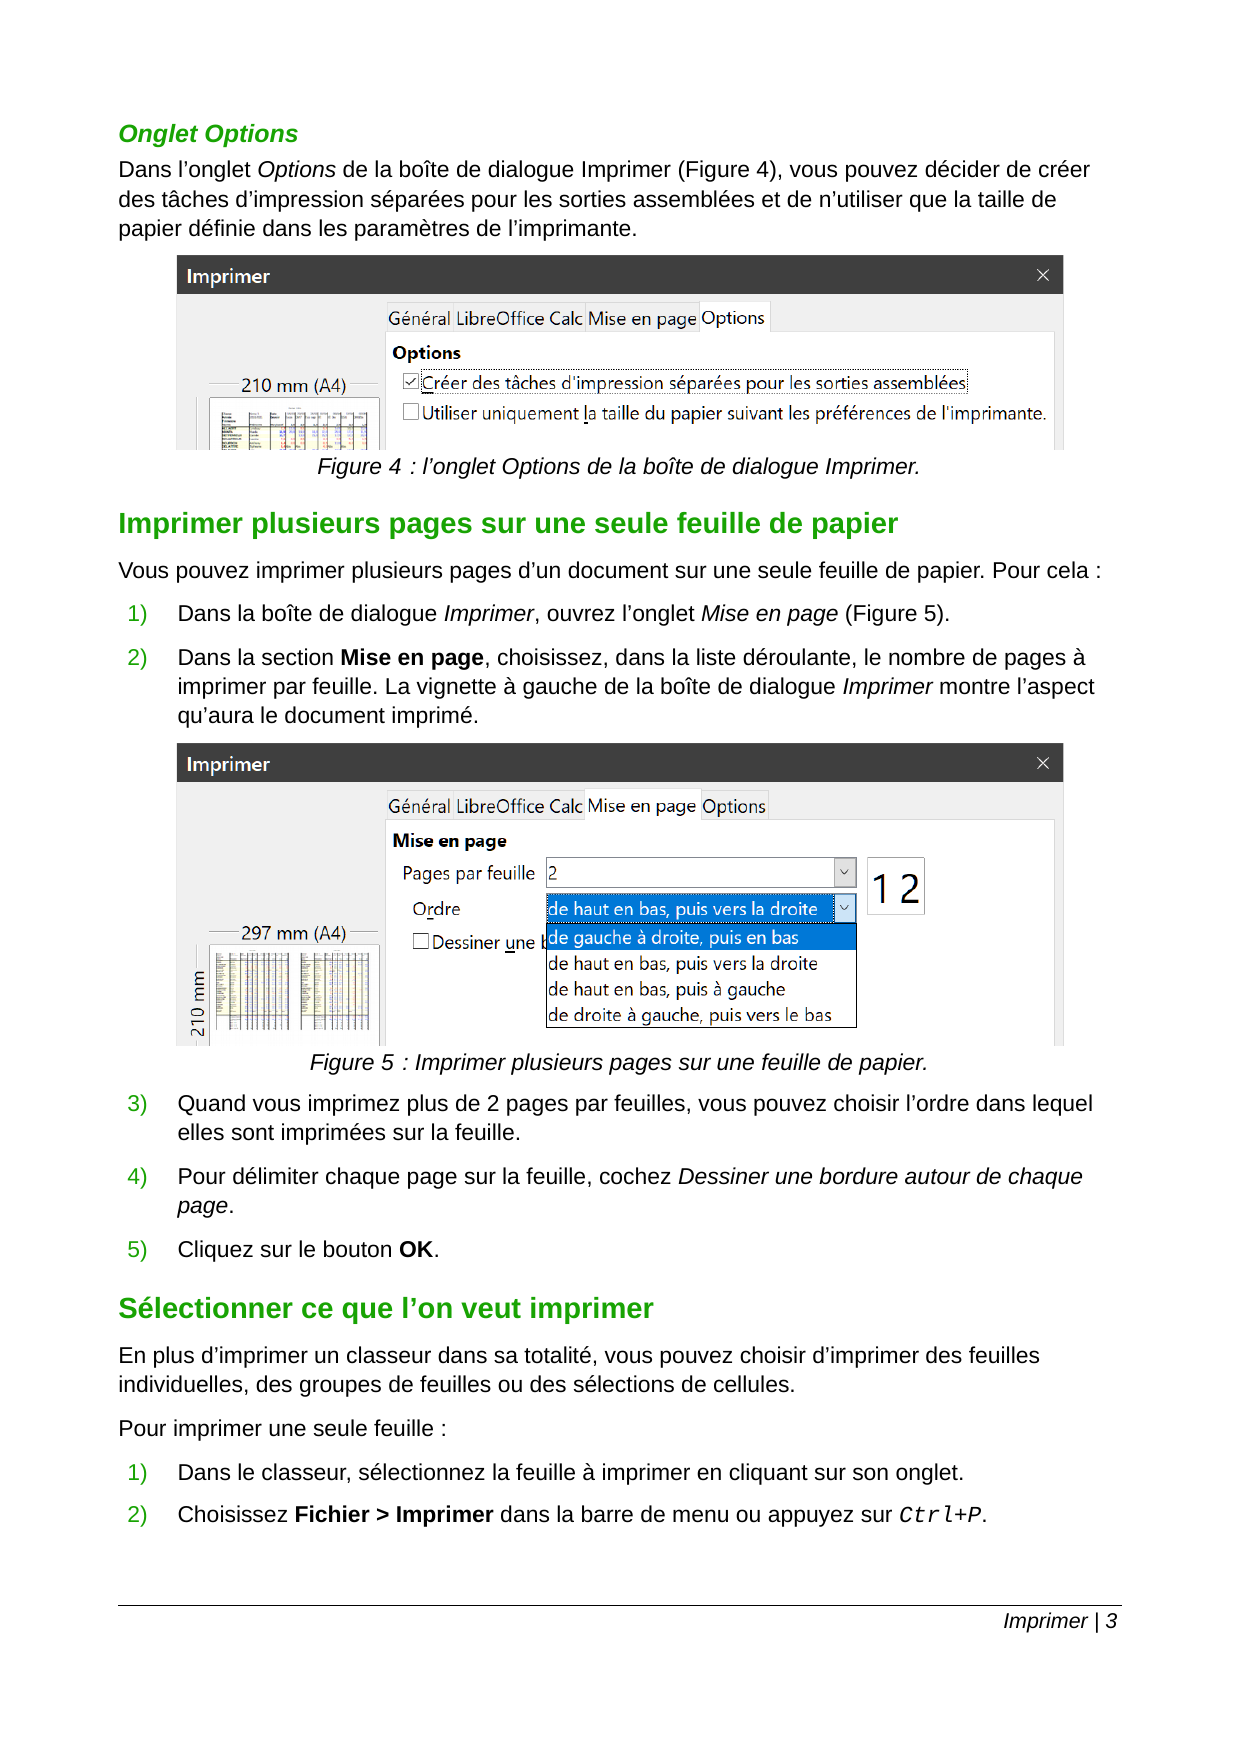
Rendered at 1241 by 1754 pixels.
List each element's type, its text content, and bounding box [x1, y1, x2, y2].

picture [176, 255, 1064, 450]
list Pour délimiter chaque page sur la feuille, cochez Dessiner une bordure autour de chaque page. [148, 1160, 1122, 1218]
text Figure 5 : Imprimer plusieurs pages sur une feuille de papier. [118, 1046, 1122, 1075]
list Dans la section Mise en page, choisissez, dans la liste déroulante, le nombre de pages à imprimer par feuille. La vignette à gauche de la boîte de dialogue Imprimer montre l’aspect qu’aura le document imprimé. [148, 641, 1122, 729]
subtitle Sélectionner ce que l’on veut imprimer [118, 1291, 1122, 1325]
text Vous pouvez imprimer plusieurs pages d’un document sur une seule feuille de papier. Pour cela : [118, 554, 1122, 583]
list Cliquez sur le bouton OK. [148, 1233, 1122, 1262]
list Choisissez Fichier > Imprimer dans la barre de menu ou appuyez sur Ctrl+P. [148, 1500, 1122, 1529]
subtitle Imprimer plusieurs pages sur une seule feuille de papier [118, 506, 1122, 539]
text Figure 4 : l’onglet Options de la boîte de dialogue Imprimer. [118, 450, 1122, 479]
text En plus d’imprimer un classeur dans sa totalité, vous pouvez choisir d’imprimer des feuilles individuelles, des groupes de feuilles ou des sélections de cellules. [118, 1339, 1122, 1398]
list Quand vous imprimez plus de 2 pages par feuilles, vous pouvez choisir l’ordre dans lequel elles sont imprimées sur la feuille. [148, 1087, 1122, 1145]
subtitle Onglet Options [118, 118, 1122, 148]
list Dans la boîte de dialogue Imprimer, ouvrez l’onglet Mise en page (Figure 5). [148, 598, 1122, 627]
text Dans l’onglet Options de la boîte de dialogue Imprimer (Figure 4), vous pouvez décider de créer des tâches d’impression séparées pour les sorties assemblées et de n’utiliser que la taille de papier définie dans les paramètres de l’imprimante. [118, 153, 1122, 241]
list Dans le classeur, sélectionnez la feuille à imprimer en cliquant sur son onglet. [148, 1456, 1122, 1485]
text Pour imprimer une seule feuille : [118, 1412, 1122, 1441]
picture [176, 743, 1064, 1046]
